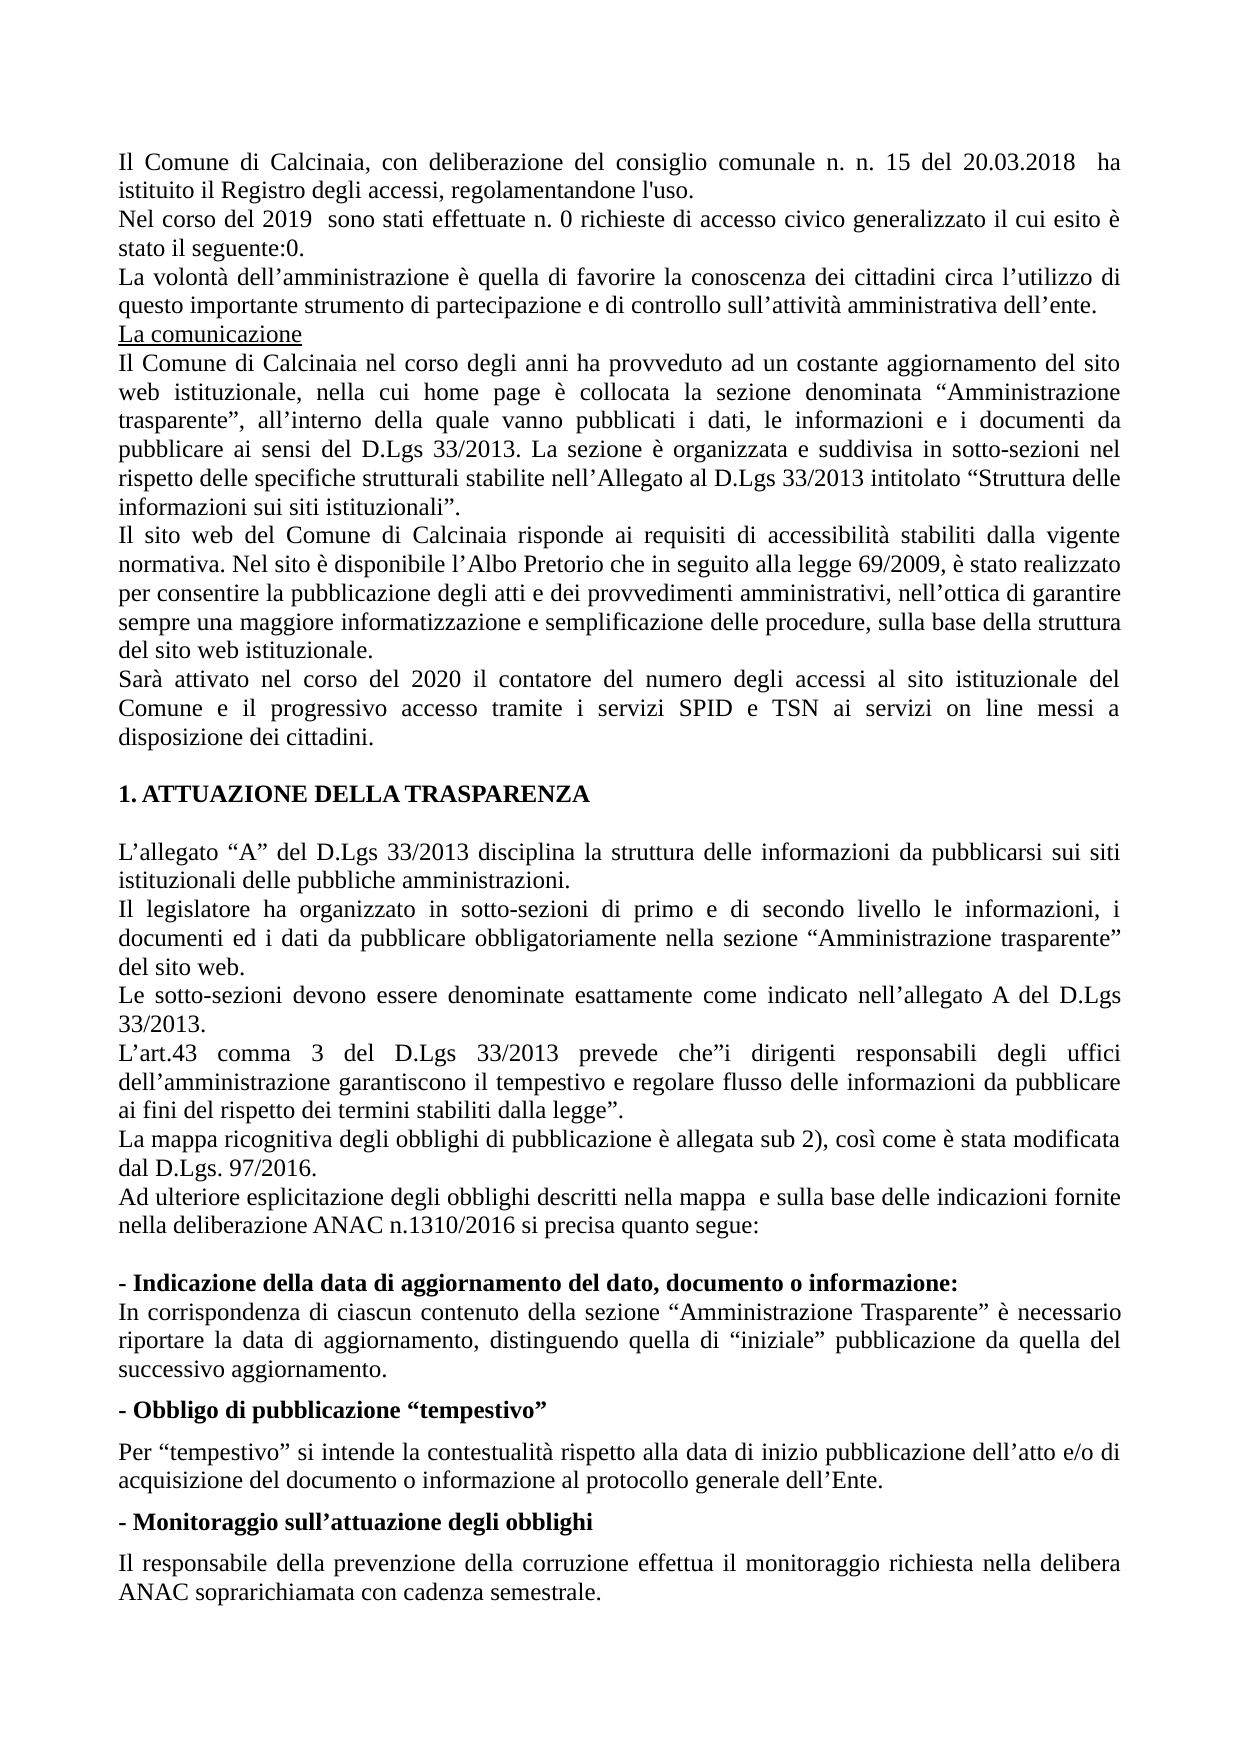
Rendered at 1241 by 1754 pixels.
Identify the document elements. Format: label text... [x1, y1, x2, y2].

text Per “tempestivo” si intende la contestualità rispetto alla data di inizio pubblicazione dell’atto e/o di acquisizione del documento o informazione al protocollo generale dell’Ente. [118, 1437, 1122, 1494]
text La mappa ricognitiva degli obblighi di pubblicazione è allegata sub 2), così come è stata modificata dal D.Lgs. 97/2016. [118, 1124, 1122, 1182]
text Nel corso del 2019 sono stati effettuate n. 0 richieste di accesso civico generalizzato il cui esito è stato il seguente:0. [118, 204, 1122, 262]
text - Monitoraggio sull’attuazione degli obblighi [118, 1507, 1122, 1536]
text Sarà attivato nel corso del 2020 il contatore del numero degli accessi al sito istituzionale del Comune e il progressivo accesso tramite i servizi SPID e TSN ai servizi on line messi a disposizione dei cittadini. [118, 664, 1122, 751]
text In corrispondenza di ciascun contenuto della sezione “Amministrazione Trasparente” è necessario riportare la data di aggiornamento, distinguendo quella di “iniziale” pubblicazione da quella del successivo aggiornamento. [118, 1297, 1122, 1383]
text L’art.43 comma 3 del D.Lgs 33/2013 prevede che”i dirigenti responsabili degli uffici dell’amministrazione garantiscono il tempestivo e regolare flusso delle informazioni da pubblicare ai fini del rispetto dei termini stabiliti dalla legge”. [118, 1038, 1122, 1124]
text La comunicazione [118, 319, 1122, 348]
text - Obbligo di pubblicazione “tempestivo” [118, 1396, 1122, 1424]
text Il sito web del Comune di Calcinaia risponde ai requisiti di accessibilità stabiliti dalla vigente normativa. Nel sito è disponibile l’Albo Pretorio che in seguito alla legge 69/2009, è stato realizzato per consentire la pubblicazione degli atti e dei provvedimenti amministrativi, nell’ottica di garantire sempre una maggiore informatizzazione e semplificazione delle procedure, sulla base della struttura del sito web istituzionale. [118, 521, 1122, 664]
text L’allegato “A” del D.Lgs 33/2013 disciplina la struttura delle informazioni da pubblicarsi sui siti istituzionali delle pubbliche amministrazioni. [118, 837, 1122, 894]
text Il responsabile della prevenzione della corruzione effettua il monitoraggio richiesta nella delibera ANAC soprarichiamata con cadenza semestrale. [118, 1548, 1122, 1606]
text Il legislatore ha organizzato in sotto-sezioni di primo e di secondo livello le informazioni, i documenti ed i dati da pubblicare obbligatoriamente nella sezione “Amministrazione trasparente” del sito web. [118, 894, 1122, 981]
text Le sotto-sezioni devono essere denominate esattamente come indicato nell’allegato A del D.Lgs 33/2013. [118, 981, 1122, 1038]
text Ad ulteriore esplicitazione degli obblighi descritti nella mappa e sulla base delle indicazioni fornite nella deliberazione ANAC n.1310/2016 si precisa quanto segue: [118, 1182, 1122, 1239]
text La volontà dell’amministrazione è quella di favorire la conoscenza dei cittadini circa l’utilizzo di questo importante strumento di partecipazione e di controllo sull’attività amministrativa dell’ente. [118, 262, 1122, 319]
text - Indicazione della data di aggiornamento del dato, documento o informazione: [118, 1268, 1122, 1297]
text Il Comune di Calcinaia, con deliberazione del consiglio comunale n. n. 15 del 20.03.2018 ha istituito il Registro degli accessi, regolamentandone l'uso. [118, 147, 1122, 204]
text Il Comune di Calcinaia nel corso degli anni ha provveduto ad un costante aggiornamento del sito web istituzionale, nella cui home page è collocata la sezione denominata “Amministrazione trasparente”, all’interno della quale vanno pubblicati i dati, le informazioni e i documenti da pubblicare ai sensi del D.Lgs 33/2013. La sezione è organizzata e suddivisa in sotto-sezioni nel rispetto delle specifiche strutturali stabilite nell’Allegato al D.Lgs 33/2013 intitolato “Struttura delle informazioni sui siti istituzionali”. [118, 348, 1122, 521]
text 1. ATTUAZIONE DELLA TRASPARENZA [118, 779, 1122, 808]
